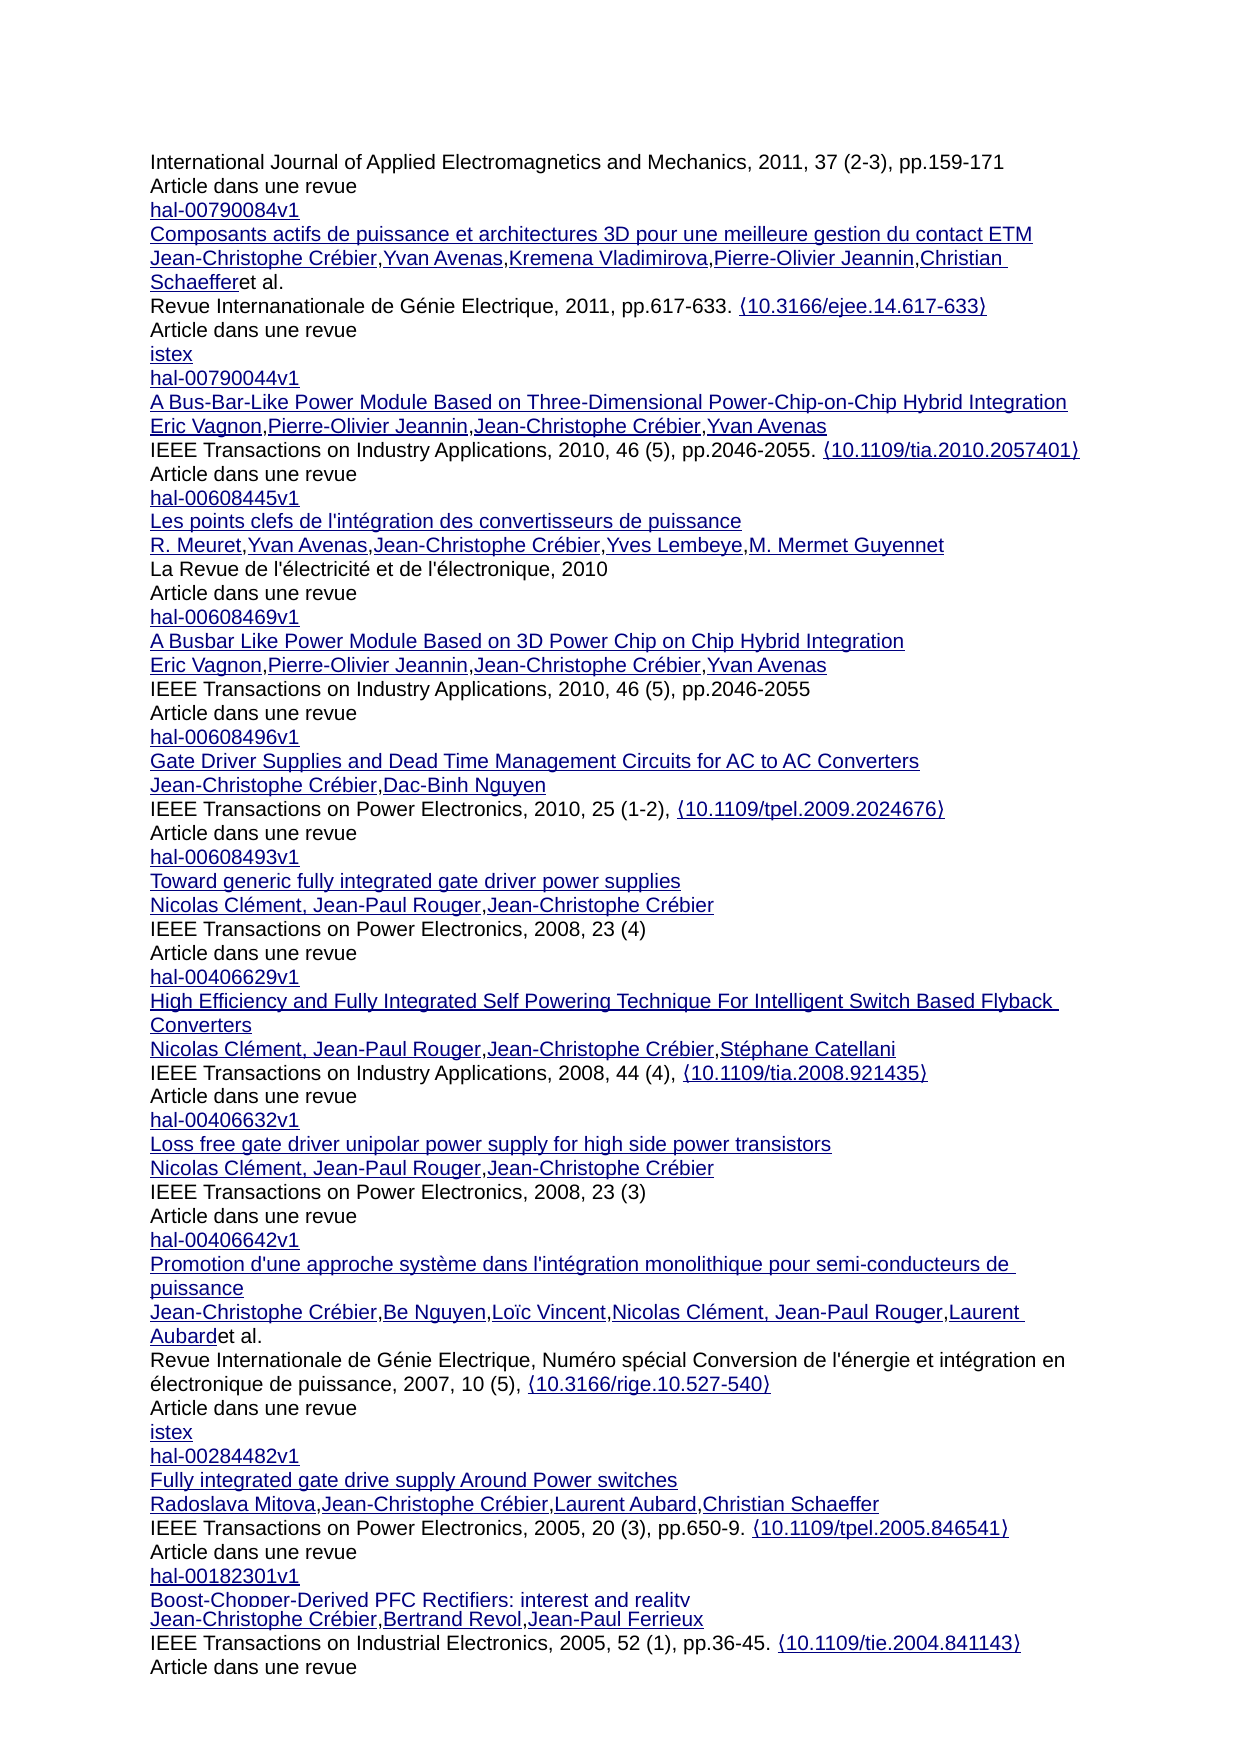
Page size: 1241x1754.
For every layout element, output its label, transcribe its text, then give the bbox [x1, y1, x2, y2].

table_cell Gate Driver Supplies and Dead Time Management Circuits for AC to AC Converters Jean-Christophe Crébier,Dac-Binh Nguyen IEEE Transactions on Power Electronics, 2010, 25 (1-2), ⟨10.1109/tpel.2009.2024676⟩ Article dans une revue hal-00608493v1 [150, 749, 1090, 869]
table_cell A Bus-Bar-Like Power Module Based on Three-Dimensional Power-Chip-on-Chip Hybrid Integration Eric Vagnon,Pierre-Olivier Jeannin,Jean-Christophe Crébier,Yvan Avenas IEEE Transactions on Industry Applications, 2010, 46 (5), pp.2046-2055. ⟨10.1109/tia.2010.2057401⟩ Article dans une revue hal-00608445v1 [150, 390, 1090, 509]
table_cell International Journal of Applied Electromagnetics and Mechanics, 2011, 37 (2-3), pp.159-171 Article dans une revue hal-00790084v1 [150, 150, 1090, 222]
table_cell A Busbar Like Power Module Based on 3D Power Chip on Chip Hybrid Integration Eric Vagnon,Pierre-Olivier Jeannin,Jean-Christophe Crébier,Yvan Avenas IEEE Transactions on Industry Applications, 2010, 46 (5), pp.2046-2055 Article dans une revue hal-00608496v1 [150, 629, 1090, 749]
table_cell Toward generic fully integrated gate driver power supplies Nicolas Clément, Jean-Paul Rouger,Jean-Christophe Crébier IEEE Transactions on Power Electronics, 2008, 23 (4) Article dans une revue hal-00406629v1 [150, 869, 1090, 988]
table_cell Composants actifs de puissance et architectures 3D pour une meilleure gestion du contact ETM Jean-Christophe Crébier,Yvan Avenas,Kremena Vladimirova,Pierre-Olivier Jeannin,Christian Schaefferet al. Revue Internanationale de Génie Electrique, 2011, pp.617-633. ⟨10.3166/ejee.14.617-633⟩ Article dans une revue istex hal-00790044v1 [150, 222, 1090, 389]
table_cell Les points clefs de l'intégration des convertisseurs de puissance R. Meuret,Yvan Avenas,Jean-Christophe Crébier,Yves Lembeye,M. Mermet Guyennet La Revue de l'électricité et de l'électronique, 2010 Article dans une revue hal-00608469v1 [150, 509, 1090, 629]
table_cell Fully integrated gate drive supply Around Power switches Radoslava Mitova,Jean-Christophe Crébier,Laurent Aubard,Christian Schaeffer IEEE Transactions on Power Electronics, 2005, 20 (3), pp.650-9. ⟨10.1109/tpel.2005.846541⟩ Article dans une revue hal-00182301v1 [150, 1468, 1090, 1587]
table_cell Boost-Chopper-Derived PFC Rectifiers: interest and reality Jean-Christophe Crébier,Bertrand Revol,Jean-Paul Ferrieux IEEE Transactions on Industrial Electronics, 2005, 52 (1), pp.36-45. ⟨10.1109/tie.2004.841143⟩ Article dans une revue [150, 1588, 1090, 1679]
table_cell High Efficiency and Fully Integrated Self Powering Technique For Intelligent Switch Based Flyback Converters Nicolas Clément, Jean-Paul Rouger,Jean-Christophe Crébier,Stéphane Catellani IEEE Transactions on Industry Applications, 2008, 44 (4), ⟨10.1109/tia.2008.921435⟩ Article dans une revue hal-00406632v1 [150, 989, 1090, 1132]
table_cell Promotion d'une approche système dans l'intégration monolithique pour semi-conducteurs de puissance Jean-Christophe Crébier,Be Nguyen,Loïc Vincent,Nicolas Clément, Jean-Paul Rouger,Laurent Aubardet al. Revue Internationale de Génie Electrique, Numéro spécial Conversion de l'énergie et intégration en électronique de puissance, 2007, 10 (5), ⟨10.3166/rige.10.527-540⟩ Article dans une revue istex hal-00284482v1 [150, 1252, 1090, 1468]
table_cell Loss free gate driver unipolar power supply for high side power transistors Nicolas Clément, Jean-Paul Rouger,Jean-Christophe Crébier IEEE Transactions on Power Electronics, 2008, 23 (3) Article dans une revue hal-00406642v1 [150, 1132, 1090, 1252]
